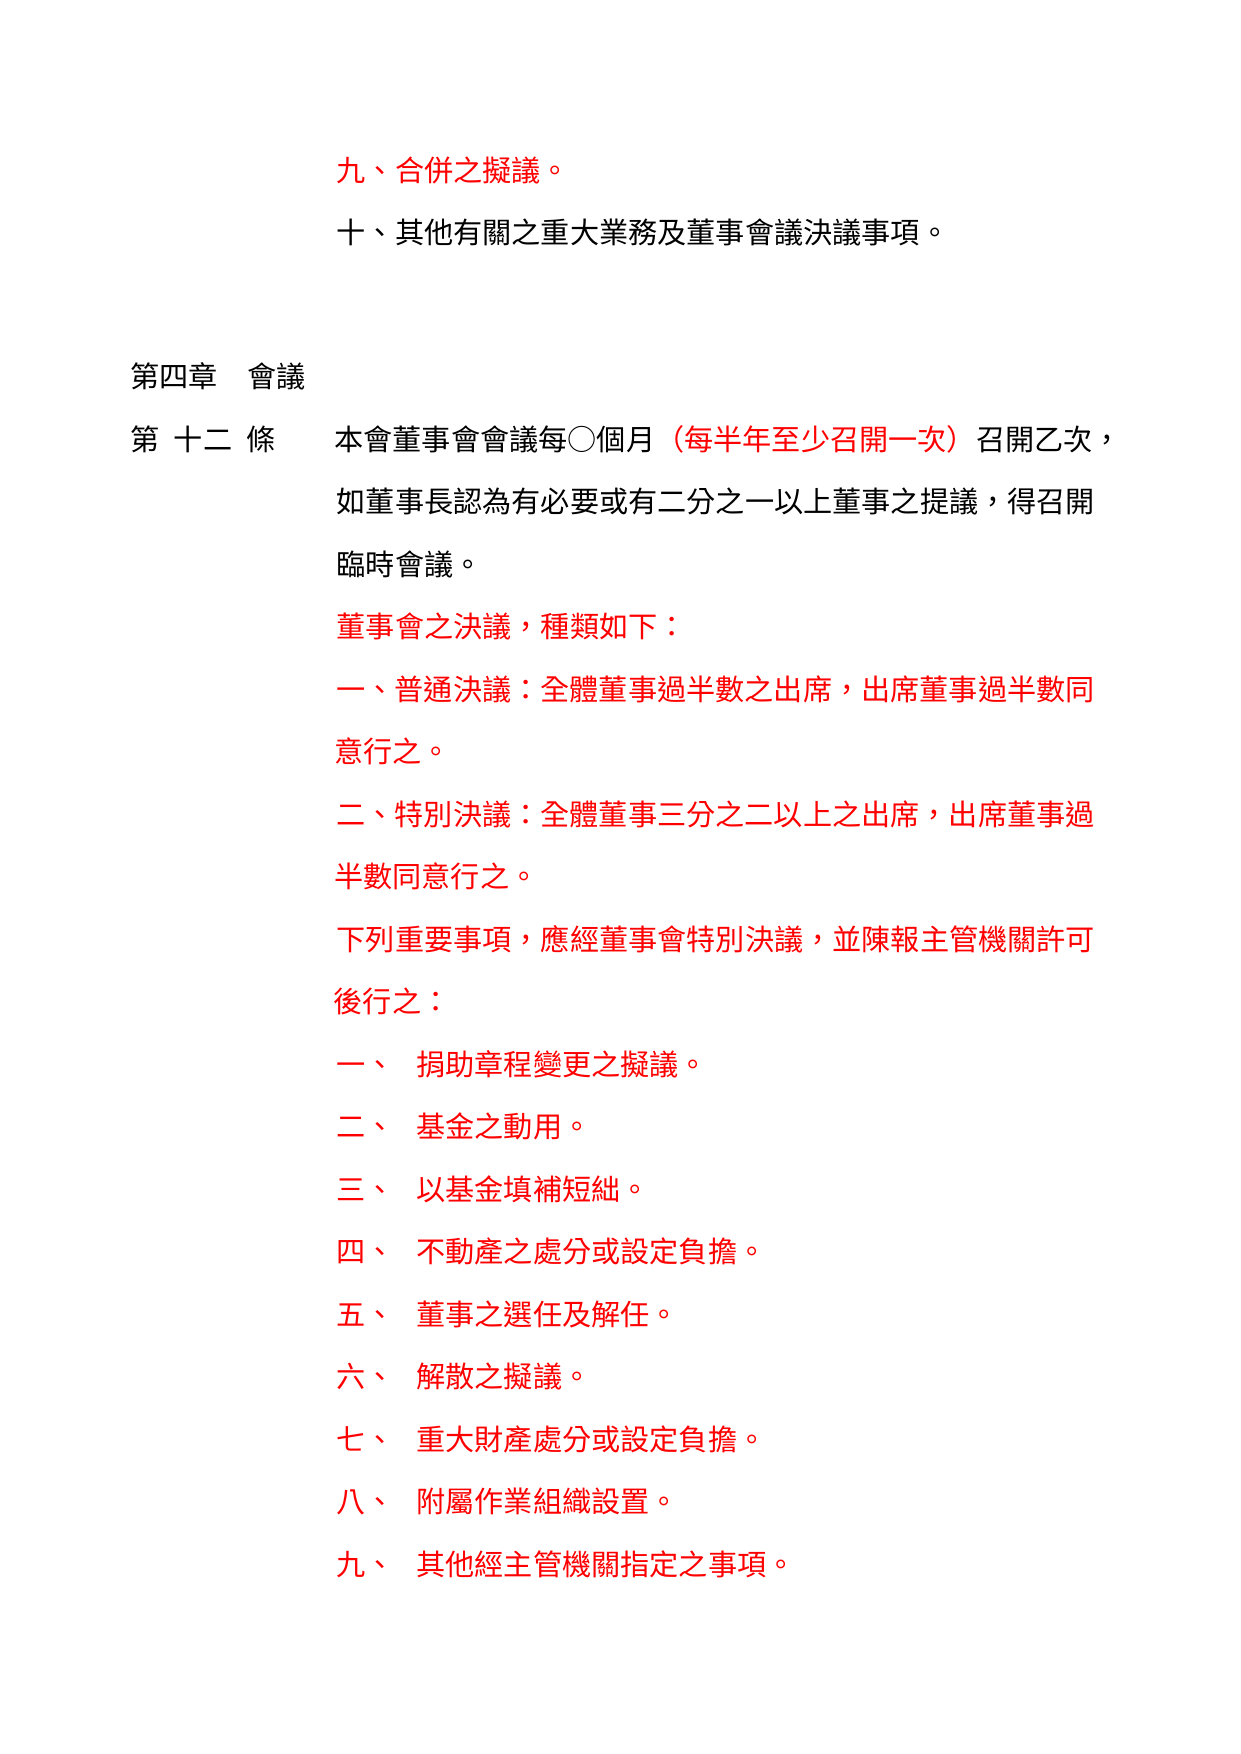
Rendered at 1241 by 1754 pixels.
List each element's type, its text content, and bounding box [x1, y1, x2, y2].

text 九、 其他經主管機關指定之事項。 [334, 1521, 1110, 1583]
list 會議 [130, 333, 1110, 396]
text 五、 董事之選任及解任。 [334, 1271, 1110, 1333]
text 十、其他有關之重大業務及董事會議決議事項。 [130, 189, 1110, 252]
text 六、 解散之擬議。 [334, 1333, 1110, 1396]
text 九、合併之擬議。 [130, 127, 1110, 189]
text 一、 捐助章程變更之擬議。 [334, 1021, 1110, 1083]
text 董事會之決議，種類如下： [336, 583, 1110, 646]
text 七、 重大財產處分或設定負擔。 [334, 1396, 1110, 1458]
text 四、 不動產之處分或設定負擔。 [334, 1208, 1110, 1271]
text 下列重要事項，應經董事會特別決議，並陳報主管機關許可後行之： [333, 896, 1110, 1021]
text 八、 附屬作業組織設置。 [334, 1458, 1110, 1521]
text 二、 基金之動用。 [334, 1083, 1110, 1146]
text 三、 以基金填補短絀。 [334, 1146, 1110, 1208]
text 二、特別決議：全體董事三分之二以上之出席，出席董事過半數同意行之。 [334, 771, 1110, 896]
text 第 十二 條 本會董事會會議每○個月（每半年至少召開一次）召開乙次，如董事長認為有必要或有二分之一以上董事之提議，得召開臨時會議。 [130, 396, 1110, 583]
text 一、普通決議：全體董事過半數之出席，出席董事過半數同意行之。 [334, 646, 1110, 771]
